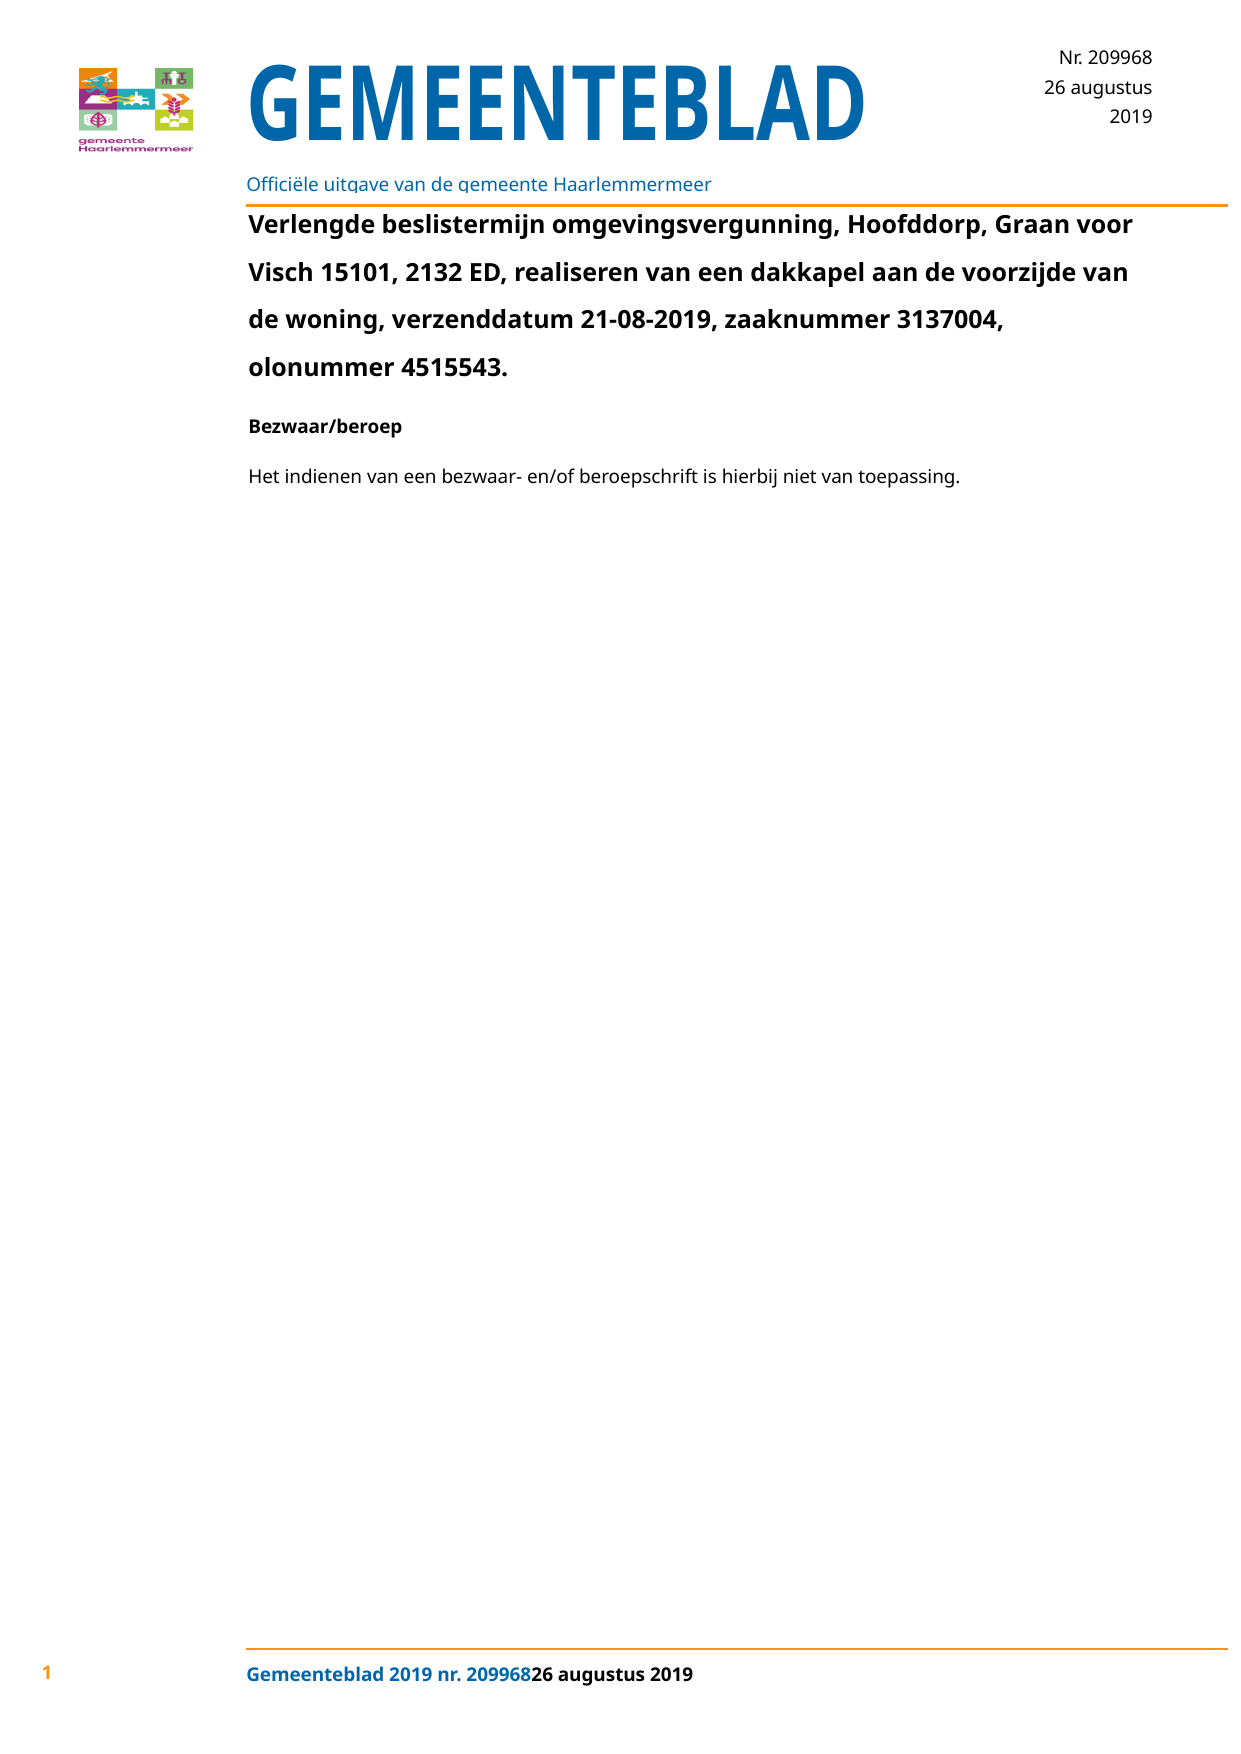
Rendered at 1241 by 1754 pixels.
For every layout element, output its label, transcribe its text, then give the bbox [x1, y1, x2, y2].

picture [41, 47, 231, 172]
text Het indienen van een bezwaar- en/of beroepschrift is hierbij niet van toepassing. [248, 463, 1152, 489]
text Bezwaar/beroep [248, 413, 1152, 439]
text Verlengde beslistermijn omgevingsvergunning, Hoofddorp, Graan voor Visch 15101, 2132 ED, realiseren van een dakkapel aan de voorzijde van de woning, verzenddatum 21-08-2019, zaaknummer 3137004, olonummer 4515543. [248, 207, 1152, 384]
